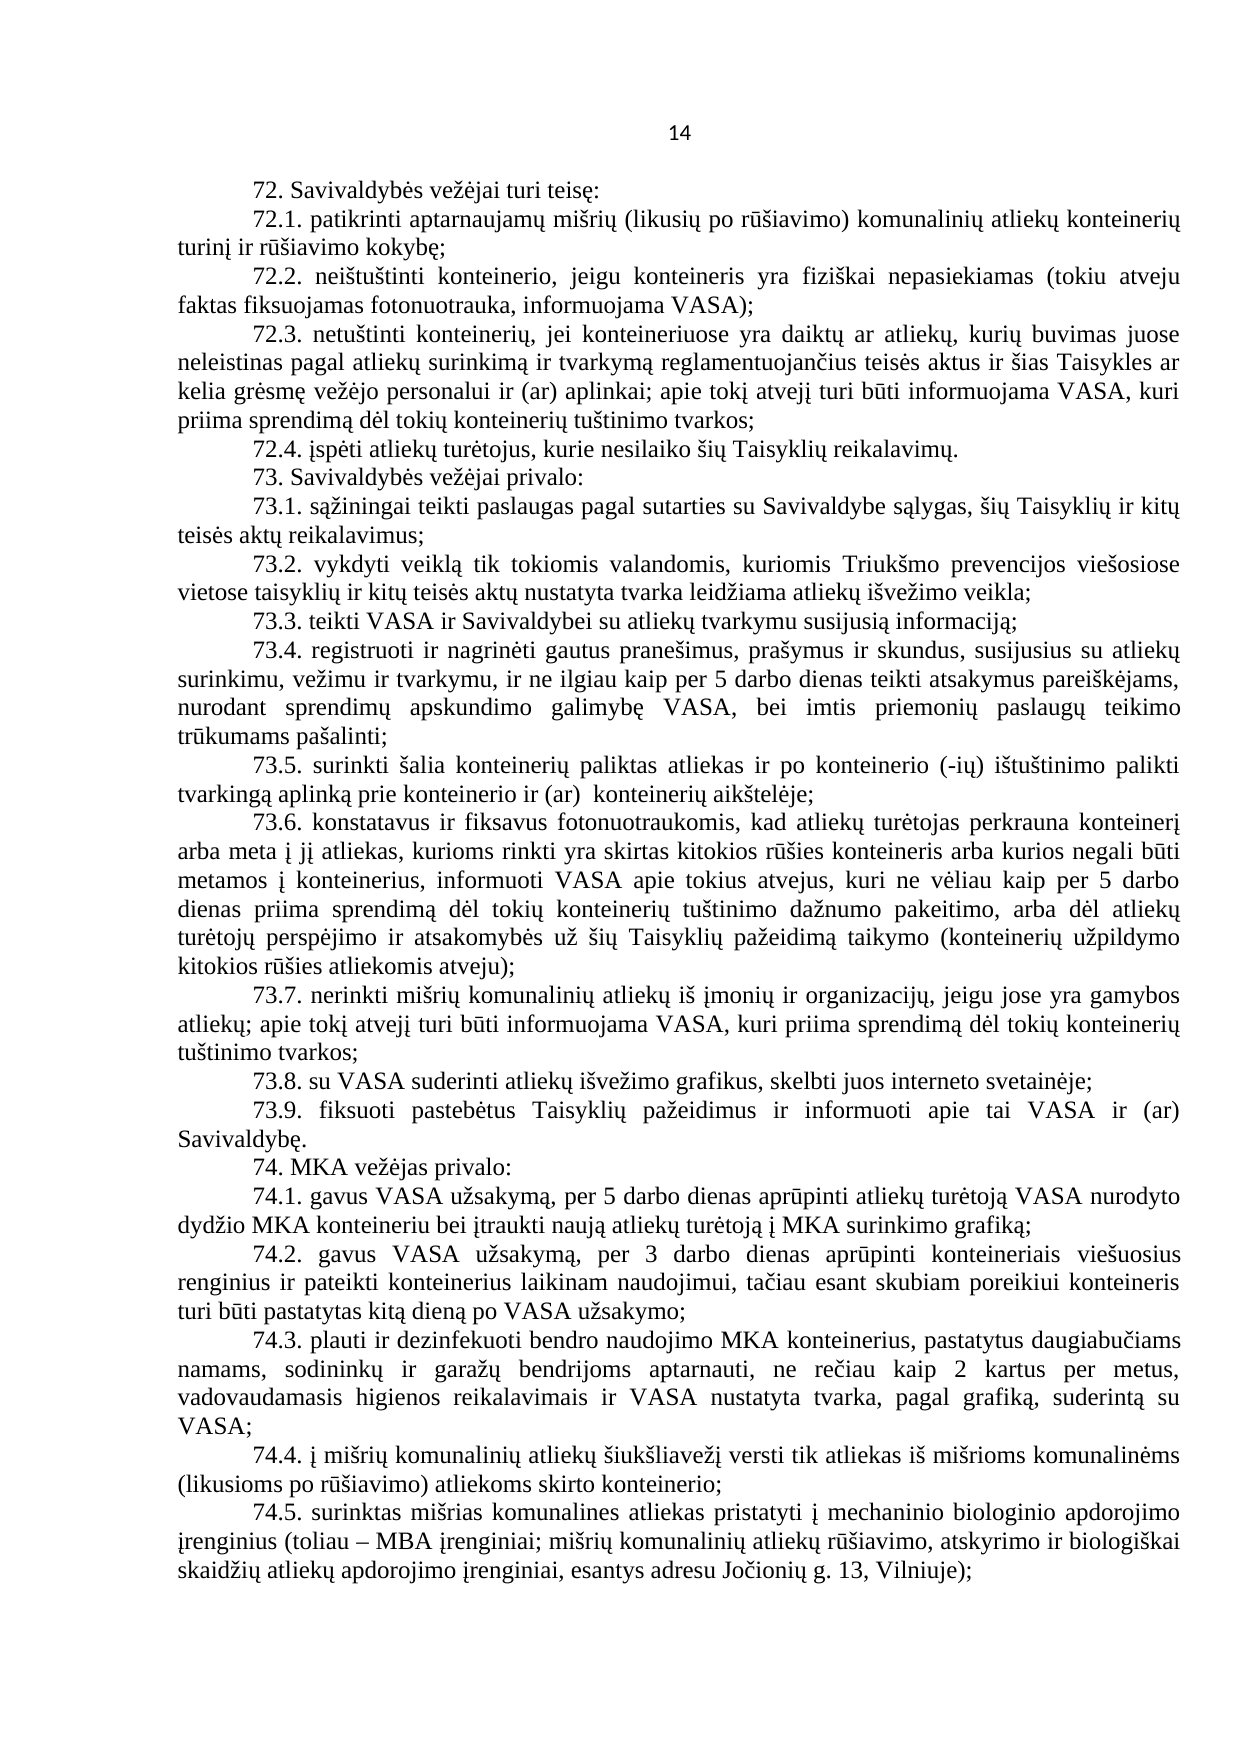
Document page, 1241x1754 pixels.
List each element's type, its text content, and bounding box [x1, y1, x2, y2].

text 74. MKA vežėjas privalo: [177, 1152, 1181, 1181]
text 72.1. patikrinti aptarnaujamų mišrių (likusių po rūšiavimo) komunalinių atliekų konteinerių turinį ir rūšiavimo kokybę; [177, 204, 1181, 261]
text 73.4. registruoti ir nagrinėti gautus pranešimus, prašymus ir skundus, susijusius su atliekų surinkimu, vežimu ir tvarkymu, ir ne ilgiau kaip per 5 darbo dienas teikti atsakymus pareiškėjams, nurodant sprendimų apskundimo galimybę VASA, bei imtis priemonių paslaugų teikimo trūkumams pašalinti; [177, 635, 1181, 750]
text 73. Savivaldybės vežėjai privalo: [177, 462, 1181, 491]
text 73.8. su VASA suderinti atliekų išvežimo grafikus, skelbti juos interneto svetainėje; [177, 1066, 1181, 1095]
text 73.2. vykdyti veiklą tik tokiomis valandomis, kuriomis Triukšmo prevencijos viešosiose vietose taisyklių ir kitų teisės aktų nustatyta tvarka leidžiama atliekų išvežimo veikla; [177, 549, 1181, 606]
text 73.3. teikti VASA ir Savivaldybei su atliekų tvarkymu susijusią informaciją; [177, 606, 1181, 635]
text 74.3. plauti ir dezinfekuoti bendro naudojimo MKA konteinerius, pastatytus daugiabučiams namams, sodininkų ir garažų bendrijoms aptarnauti, ne rečiau kaip 2 kartus per metus, vadovaudamasis higienos reikalavimais ir VASA nustatyta tvarka, pagal grafiką, suderintą su VASA; [177, 1325, 1181, 1440]
text 73.1. sąžiningai teikti paslaugas pagal sutarties su Savivaldybe sąlygas, šių Taisyklių ir kitų teisės aktų reikalavimus; [177, 491, 1181, 549]
text 74.4. į mišrių komunalinių atliekų šiukšliavežį versti tik atliekas iš mišrioms komunalinėms (likusioms po rūšiavimo) atliekoms skirto konteinerio; [177, 1440, 1181, 1497]
text 73.6. konstatavus ir fiksavus fotonuotraukomis, kad atliekų turėtojas perkrauna konteinerį arba meta į jį atliekas, kurioms rinkti yra skirtas kitokios rūšies konteineris arba kurios negali būti metamos į konteinerius, informuoti VASA apie tokius atvejus, kuri ne vėliau kaip per 5 darbo dienas priima sprendimą dėl tokių konteinerių tuštinimo dažnumo pakeitimo, arba dėl atliekų turėtojų perspėjimo ir atsakomybės už šių Taisyklių pažeidimą taikymo (konteinerių užpildymo kitokios rūšies atliekomis atveju); [177, 807, 1181, 980]
text 72.4. įspėti atliekų turėtojus, kurie nesilaiko šių Taisyklių reikalavimų. [177, 434, 1181, 462]
text 73.7. nerinkti mišrių komunalinių atliekų iš įmonių ir organizacijų, jeigu jose yra gamybos atliekų; apie tokį atvejį turi būti informuojama VASA, kuri priima sprendimą dėl tokių konteinerių tuštinimo tvarkos; [177, 980, 1181, 1066]
text 74.1. gavus VASA užsakymą, per 5 darbo dienas aprūpinti atliekų turėtoją VASA nurodyto dydžio MKA konteineriu bei įtraukti naują atliekų turėtoją į MKA surinkimo grafiką; [177, 1181, 1181, 1239]
text 73.9. fiksuoti pastebėtus Taisyklių pažeidimus ir informuoti apie tai VASA ir (ar) Savivaldybę. [177, 1095, 1181, 1152]
text 72. Savivaldybės vežėjai turi teisę: [177, 175, 1181, 204]
text 74.5. surinktas mišrias komunalines atliekas pristatyti į mechaninio biologinio apdorojimo įrenginius (toliau – MBA įrenginiai; mišrių komunalinių atliekų rūšiavimo, atskyrimo ir biologiškai skaidžių atliekų apdorojimo įrenginiai, esantys adresu Jočionių g. 13, Vilniuje); [177, 1497, 1181, 1584]
text 72.3. netuštinti konteinerių, jei konteineriuose yra daiktų ar atliekų, kurių buvimas juose neleistinas pagal atliekų surinkimą ir tvarkymą reglamentuojančius teisės aktus ir šias Taisykles ar kelia grėsmę vežėjo personalui ir (ar) aplinkai; apie tokį atvejį turi būti informuojama VASA, kuri priima sprendimą dėl tokių konteinerių tuštinimo tvarkos; [177, 319, 1181, 434]
text 73.5. surinkti šalia konteinerių paliktas atliekas ir po konteinerio (-ių) ištuštinimo palikti tvarkingą aplinką prie konteinerio ir (ar) konteinerių aikštelėje; [177, 750, 1181, 807]
text 74.2. gavus VASA užsakymą, per 3 darbo dienas aprūpinti konteineriais viešuosius renginius ir pateikti konteinerius laikinam naudojimui, tačiau esant skubiam poreikiui konteineris turi būti pastatytas kitą dieną po VASA užsakymo; [177, 1239, 1181, 1325]
text 72.2. neištuštinti konteinerio, jeigu konteineris yra fiziškai nepasiekiamas (tokiu atveju faktas fiksuojamas fotonuotrauka, informuojama VASA); [177, 261, 1181, 319]
